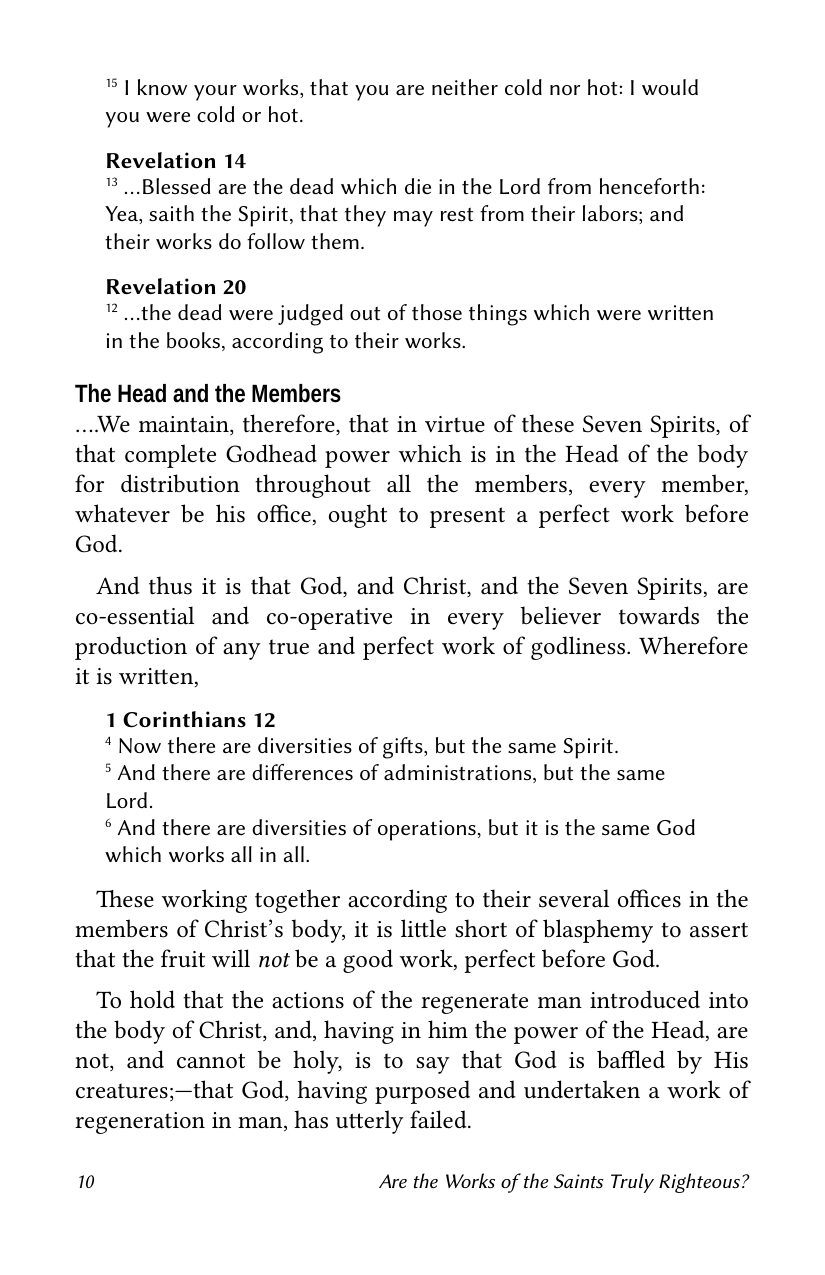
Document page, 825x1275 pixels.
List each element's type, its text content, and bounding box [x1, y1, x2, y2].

text 5 And there are differences of administrations, but the same Lord. [105, 760, 720, 814]
text ....We maintain, therefore, that in virtue of these Seven Spirits, of that complete Godhead power which is in the Head of the body for distribution throughout all the members, every member, whatever be his office, ought to present a perfect work before God. [75, 411, 750, 559]
text 1 Corinthians 12 [105, 707, 750, 733]
text These working together according to their several offices in the members of Christ’s body, it is little short of blasphemy to assert that the fruit will not be a good work, perfect before God. [75, 885, 750, 973]
text 12 ...the dead were judged out of those things which were written in the books, according to their works. [105, 300, 720, 354]
text 6 And there are diversities of operations, but it is the same God which works all in all. [105, 815, 720, 868]
text 4 Now there are diversities of gifts, but the same Spirit. [105, 733, 720, 759]
text 13 ...Blessed are the dead which die in the Lord from henceforth: Yea, saith the Spirit, that they may rest from their labors; and their works do follow them. [105, 174, 720, 255]
text Revelation 20 [105, 274, 750, 300]
subtitle The Head and the Members [75, 379, 750, 407]
text Revelation 14 [105, 148, 750, 174]
text And thus it is that God, and Christ, and the Seven Spirits, are co-essential and co-operative in every believer towards the production of any true and perfect work of godliness. Wherefore it is written, [75, 572, 750, 690]
text To hold that the actions of the regenerate man introduced into the body of Christ, and, having in him the power of the Head, are not, and cannot be holy, is to say that God is baffled by His creatures;—that God, having purposed and undertaken a work of regeneration in man, has utterly failed. [75, 987, 750, 1135]
text 15 I know your works, that you are neither cold nor hot: I would you were cold or hot. [105, 75, 720, 128]
